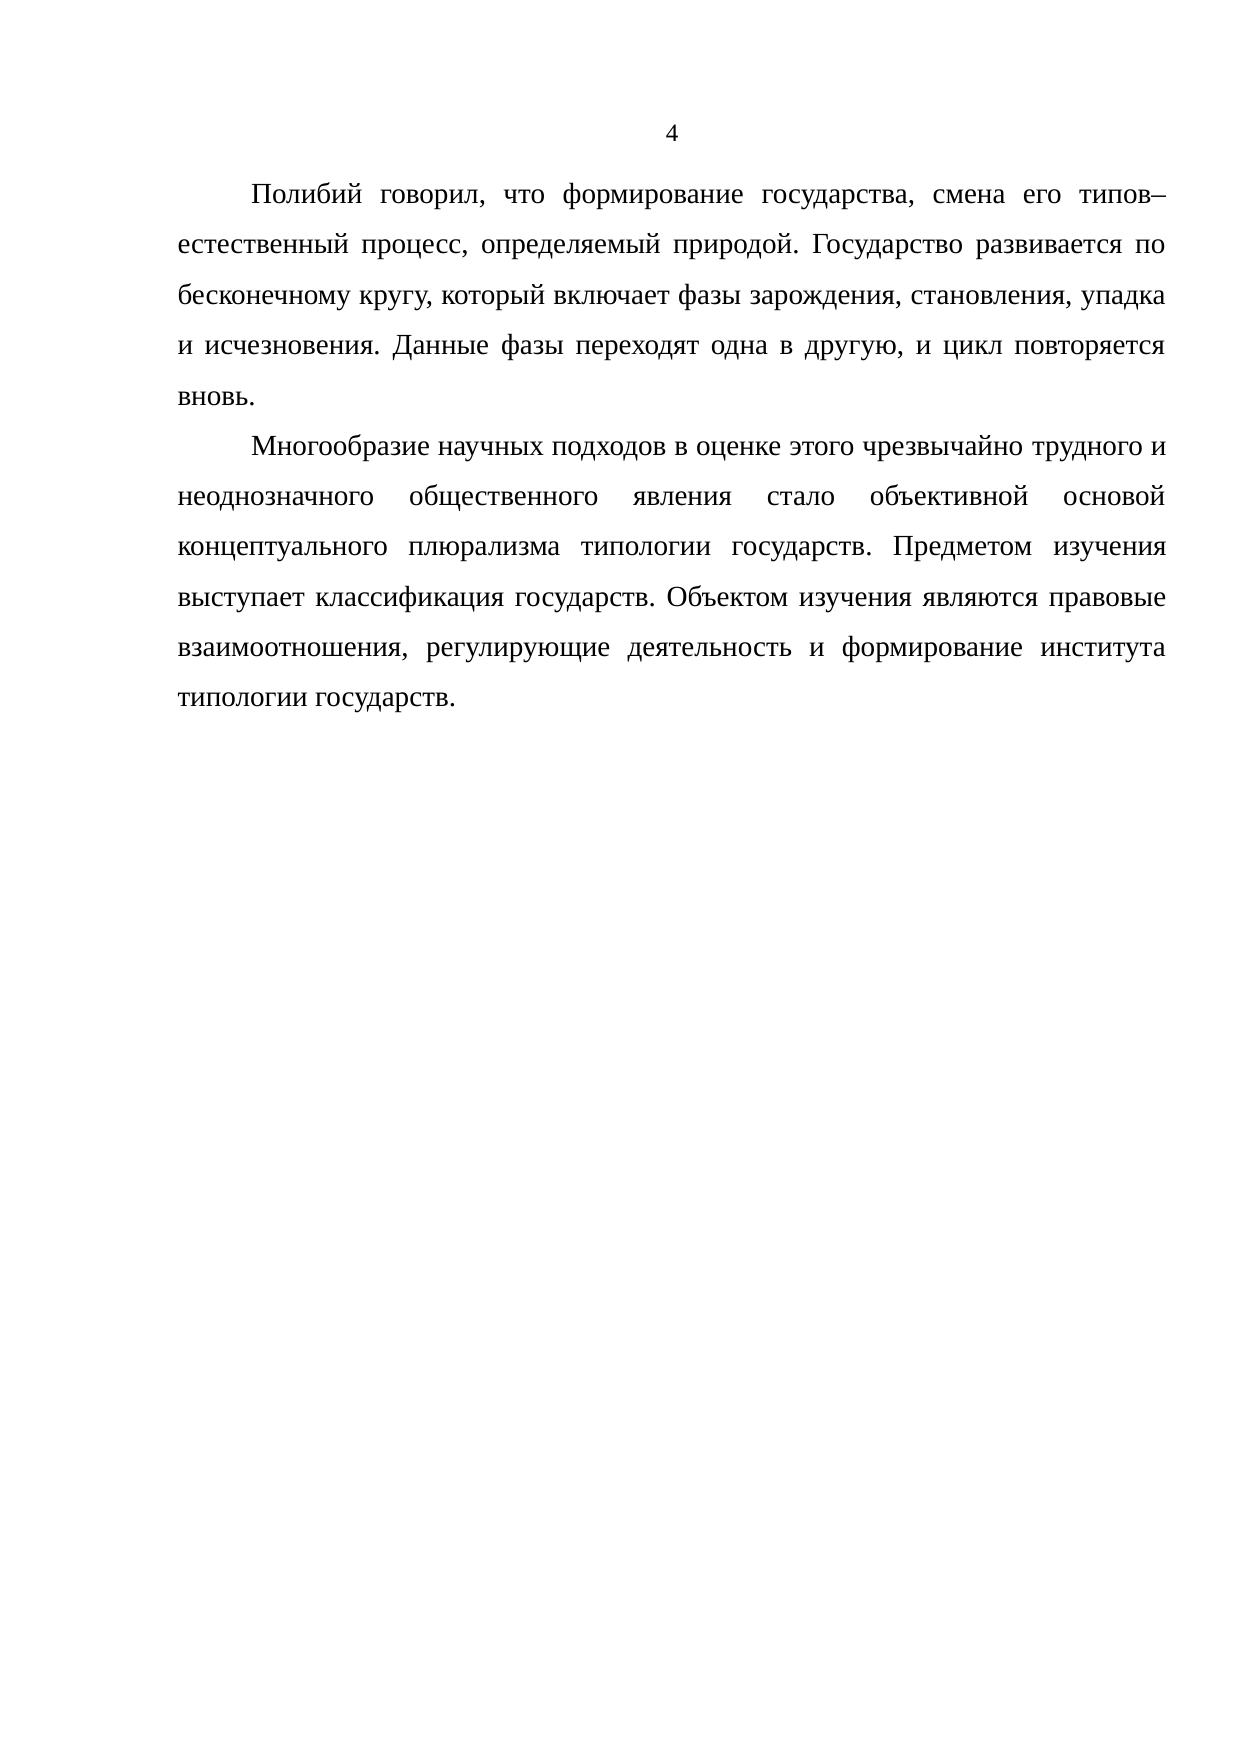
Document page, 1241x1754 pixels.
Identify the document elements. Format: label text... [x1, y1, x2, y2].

text Многообразие научных подходов в оценке этого чрезвычайно трудного и неоднозначного общественного явления стало объективной основой концептуального плюрализма типологии государств. Предметом изучения выступает классификация государств. Объектом изучения являются правовые взаимоотношения, регулирующие деятельность и формирование института типологии государств. [177, 428, 1166, 713]
text Полибий говорил, что формирование государства, смена его типов– естественный процесс, определяемый природой. Государство развивается по бесконечному кругу, который включает фазы зарождения, становления, упадка и исчезновения. Данные фазы переходят одна в другую, и цикл повторяется вновь. [177, 176, 1166, 411]
